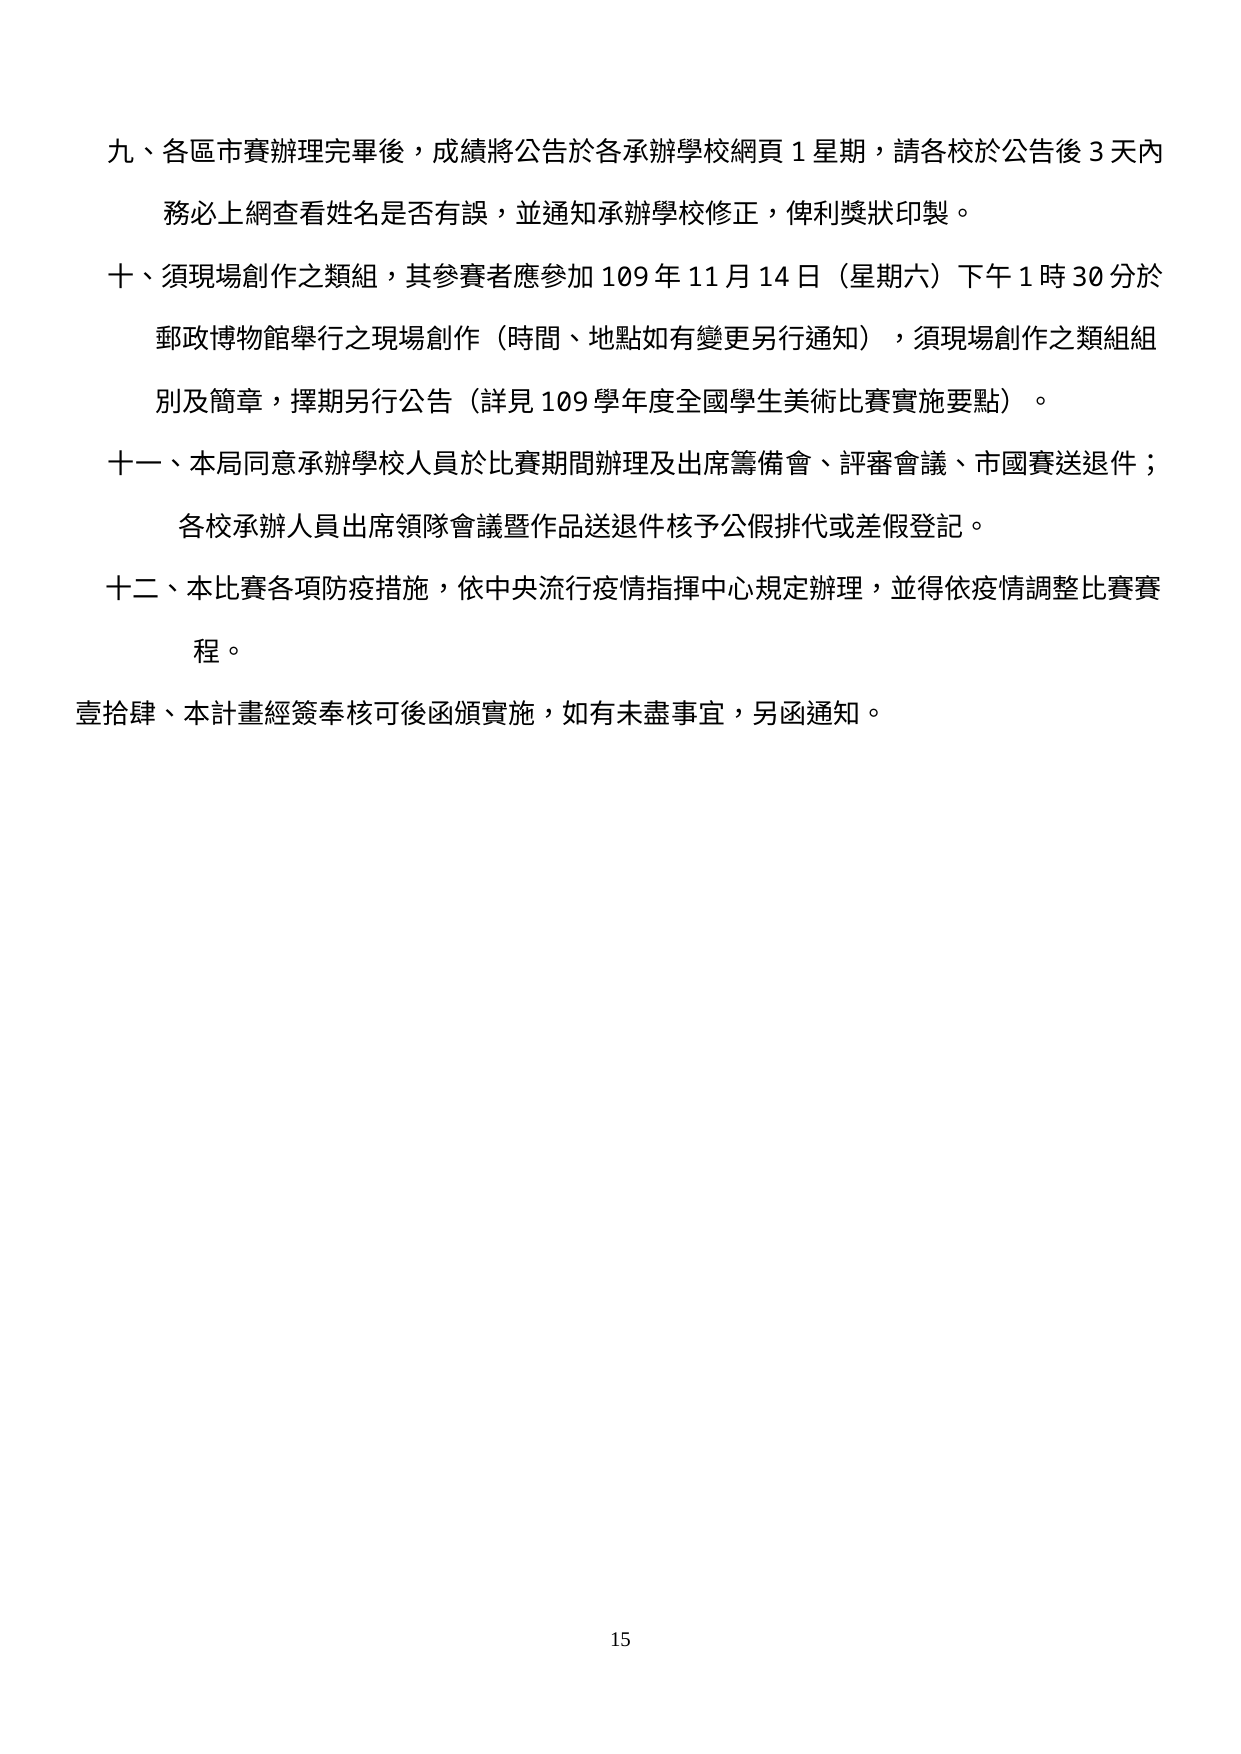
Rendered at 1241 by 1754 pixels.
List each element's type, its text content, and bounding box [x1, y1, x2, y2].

text 十二、本比賽各項防疫措施，依中央流行疫情指揮中心規定辦理，並得依疫情調整比賽賽程。 [105, 545, 1165, 670]
text 九、各區市賽辦理完畢後，成績將公告於各承辦學校網頁1星期，請各校於公告後3天內務必上網查看姓名是否有誤，並通知承辦學校修正，俾利獎狀印製。 [75, 108, 1165, 233]
text 壹拾肆、本計畫經簽奉核可後函頒實施，如有未盡事宜，另函通知。 [75, 670, 1165, 733]
text 十、須現場創作之類組，其參賽者應參加109年11月14日（星期六）下午1時30分於郵政博物館舉行之現場創作（時間、地點如有變更另行通知），須現場創作之類組組別及簡章，擇期另行公告（詳見109學年度全國學生美術比賽實施要點）。 [75, 233, 1165, 420]
text 各校承辦人員出席領隊會議暨作品送退件核予公假排代或差假登記。 [178, 483, 1165, 545]
text 十一、本局同意承辦學校人員於比賽期間辦理及出席籌備會、評審會議、市國賽送退件； [75, 420, 1165, 483]
